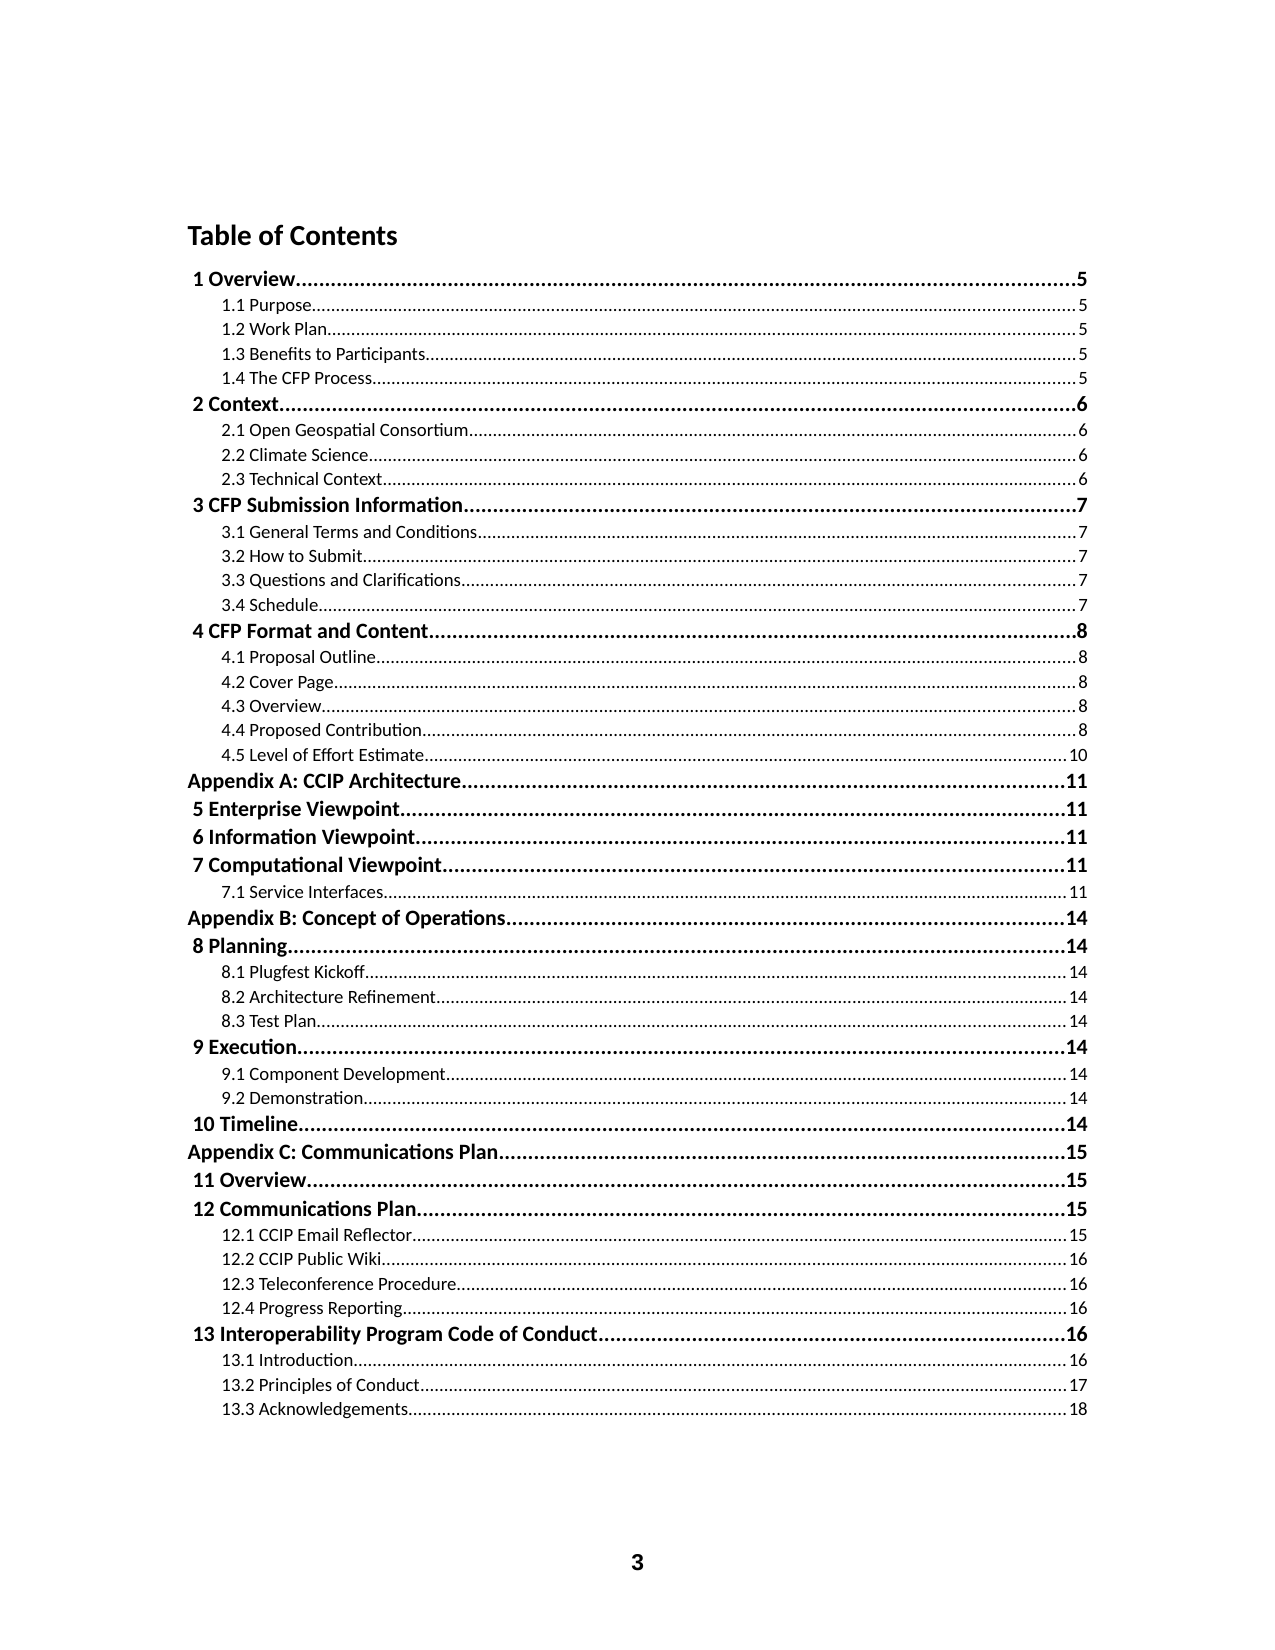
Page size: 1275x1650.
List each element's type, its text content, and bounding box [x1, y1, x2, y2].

text 11 Overview 15 [187, 1167, 1087, 1193]
text 3.2 How to Submit 7 [217, 544, 1087, 567]
text 6 Information Viewpoint 11 [187, 823, 1087, 850]
text 9.1 Component Development 14 [217, 1062, 1087, 1084]
text 2 Context 6 [187, 390, 1087, 417]
text Appendix B: Concept of Operations 14 [187, 904, 1087, 931]
text 7 Computational Viewpoint 11 [187, 852, 1087, 878]
text 2.1 Open Geospatial Consortium 6 [217, 418, 1087, 441]
text 12.1 CCIP Email Reflector 15 [217, 1223, 1087, 1246]
text 7.1 Service Interfaces 11 [217, 880, 1087, 903]
text 4.4 Proposed Contribution 8 [217, 718, 1087, 741]
text 12.3 Teleconference Procedure 16 [217, 1272, 1087, 1294]
text Appendix A: CCIP Architecture 11 [187, 767, 1087, 794]
text 2.3 Technical Context 6 [217, 467, 1087, 490]
text 3.1 General Terms and Conditions 7 [217, 520, 1087, 543]
text 3.3 Questions and Clarifications 7 [217, 568, 1087, 591]
subtitle Table of Contents [187, 217, 1087, 252]
text 1.2 Work Plan 5 [217, 317, 1087, 340]
text 2.2 Climate Science 6 [217, 443, 1087, 466]
text 12 Communications Plan 15 [187, 1195, 1087, 1221]
text 3 CFP Submission Information 7 [187, 492, 1087, 518]
text 9 Execution 14 [187, 1033, 1087, 1060]
text 13.1 Introduction 16 [217, 1348, 1087, 1371]
text 1.1 Purpose 5 [217, 293, 1087, 316]
text 8.1 Plugfest Kickoff 14 [217, 960, 1087, 983]
text 12.2 CCIP Public Wiki 16 [217, 1247, 1087, 1270]
text 5 Enterprise Viewpoint 11 [187, 795, 1087, 822]
text 10 Timeline 14 [187, 1110, 1087, 1137]
text 8.3 Test Plan 14 [217, 1009, 1087, 1032]
text 1 Overview 5 [187, 265, 1087, 291]
text 13 Interoperability Program Code of Conduct 16 [187, 1320, 1087, 1347]
text 4.3 Overview 8 [217, 694, 1087, 717]
text 4 CFP Format and Content 8 [187, 617, 1087, 644]
text 3.4 Schedule 7 [217, 593, 1087, 616]
text 13.2 Principles of Conduct 17 [217, 1373, 1087, 1396]
text 4.1 Proposal Outline 8 [217, 645, 1087, 668]
text Appendix C: Communications Plan 15 [187, 1138, 1087, 1165]
text 8 Planning 14 [187, 932, 1087, 959]
text 4.2 Cover Page 8 [217, 670, 1087, 693]
text 12.4 Progress Reporting 16 [217, 1296, 1087, 1319]
text 13.3 Acknowledgements 18 [217, 1397, 1087, 1420]
text 1.4 The CFP Process 5 [217, 366, 1087, 389]
text 1.3 Benefits to Participants 5 [217, 342, 1087, 364]
text 8.2 Architecture Refinement 14 [217, 985, 1087, 1008]
text 9.2 Demonstration 14 [217, 1086, 1087, 1109]
text 4.5 Level of Effort Estimate 10 [217, 743, 1087, 766]
